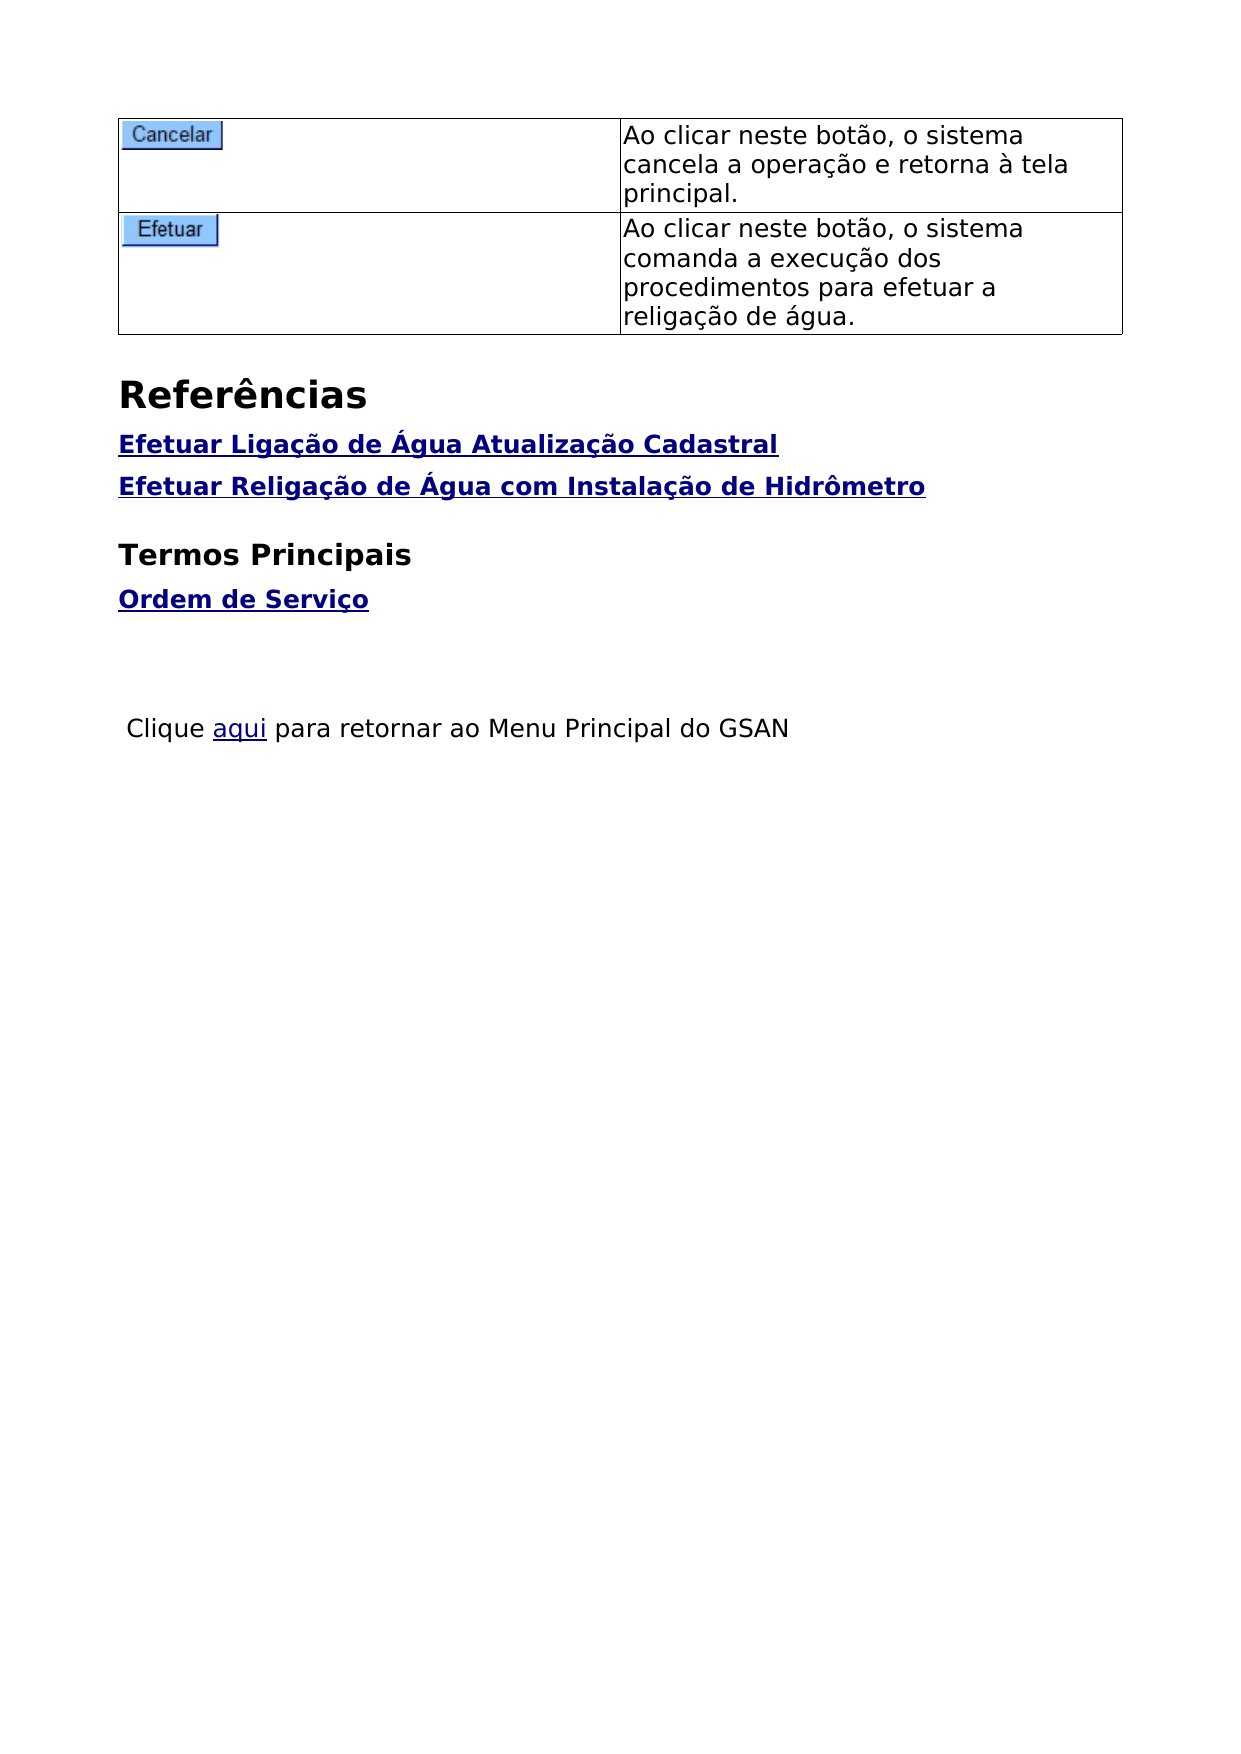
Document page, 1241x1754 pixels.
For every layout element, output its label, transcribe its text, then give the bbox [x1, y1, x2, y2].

subtitle Termos Principais [118, 538, 1122, 572]
text Efetuar Religação de Água com Instalação de Hidrômetro [118, 472, 1122, 501]
picture [121, 214, 220, 248]
table_cell Ao clicar neste botão, o sistema comanda a execução dos procedimentos para efetuar a religação de água. [621, 213, 1122, 334]
subtitle Referências [118, 374, 1122, 418]
picture [121, 121, 223, 150]
table_cell [119, 213, 620, 334]
table_cell Ao clicar neste botão, o sistema cancela a operação e retorna à tela principal. [621, 119, 1122, 212]
text Clique aqui para retornar ao Menu Principal do GSAN [118, 627, 1122, 743]
table_cell [119, 119, 620, 212]
text Ordem de Serviço [118, 585, 1122, 614]
text Efetuar Ligação de Água Atualização Cadastral [118, 430, 1122, 459]
